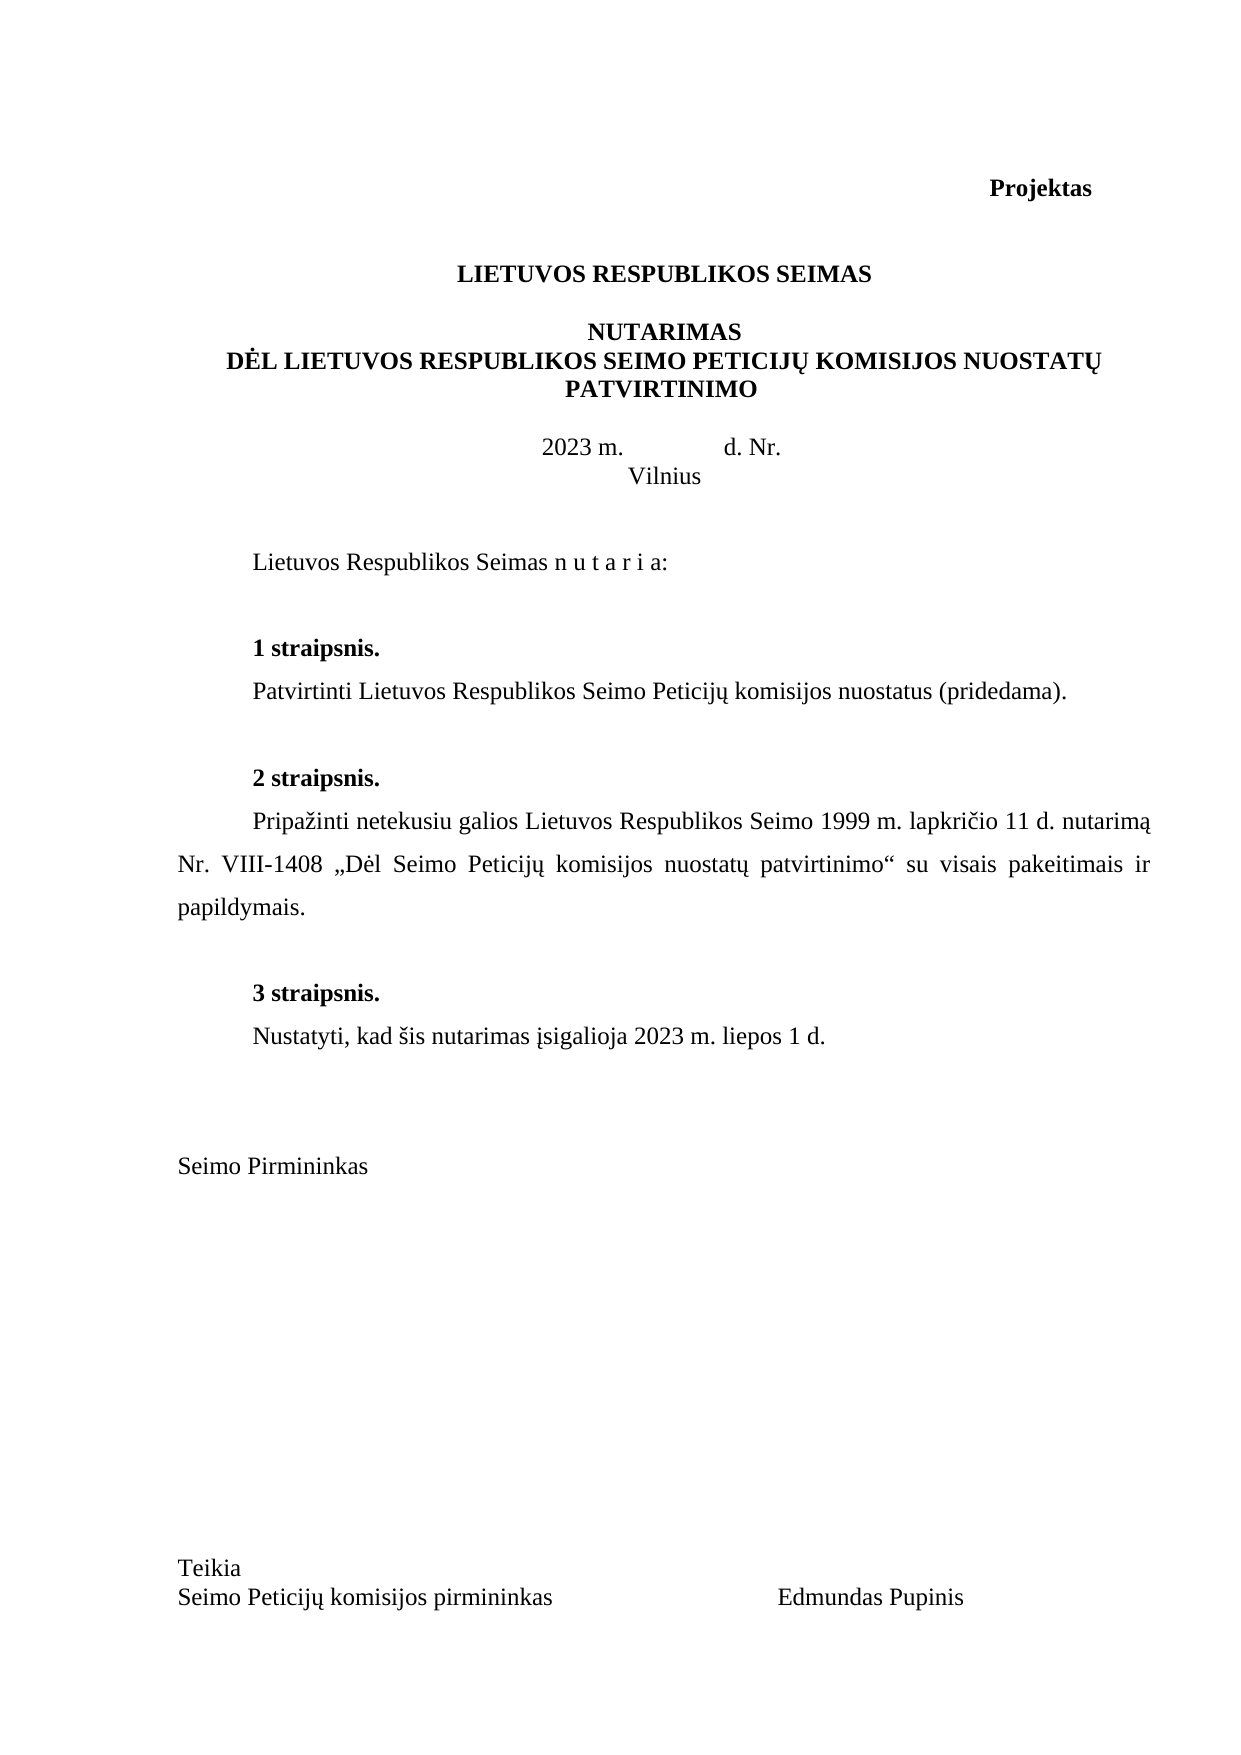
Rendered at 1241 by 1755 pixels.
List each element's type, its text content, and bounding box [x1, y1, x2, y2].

text Patvirtinti Lietuvos Respublikos Seimo Peticijų komisijos nuostatus (pridedama). [177, 676, 1152, 705]
text Teikia [177, 1553, 1152, 1582]
text DĖL LIETUVOS RESPUBLIKOS SEIMO PETICIJŲ KOMISIJOS NUOSTATŲ PATVIRTINIMO [177, 346, 1152, 403]
text NUTARIMAS [177, 317, 1152, 346]
text Lietuvos Respublikos Seimas nutaria: [177, 547, 1152, 576]
text Seimo Peticijų komisijos pirmininkas Edmundas Pupinis [177, 1582, 1152, 1611]
text LIETUVOS RESPUBLIKOS SEIMAS [177, 259, 1152, 288]
text Projektas [989, 173, 1152, 202]
text Vilnius [177, 461, 1152, 489]
text Nustatyti, kad šis nutarimas įsigalioja 2023 m. liepos 1 d. [177, 1021, 1152, 1050]
text 3 straipsnis. [177, 978, 1152, 1007]
text Pripažinti netekusiu galios Lietuvos Respublikos Seimo 1999 m. lapkričio 11 d. nutarimą Nr. VIII-1408 „Dėl Seimo Peticijų komisijos nuostatų patvirtinimo“ su visais pakeitimais ir papildymais. [177, 806, 1152, 921]
text 1 straipsnis. [177, 633, 1152, 662]
text 2 straipsnis. [177, 763, 1152, 791]
text Seimo Pirmininkas [177, 1151, 1152, 1179]
text 2023 m. d. Nr. [177, 432, 1152, 461]
